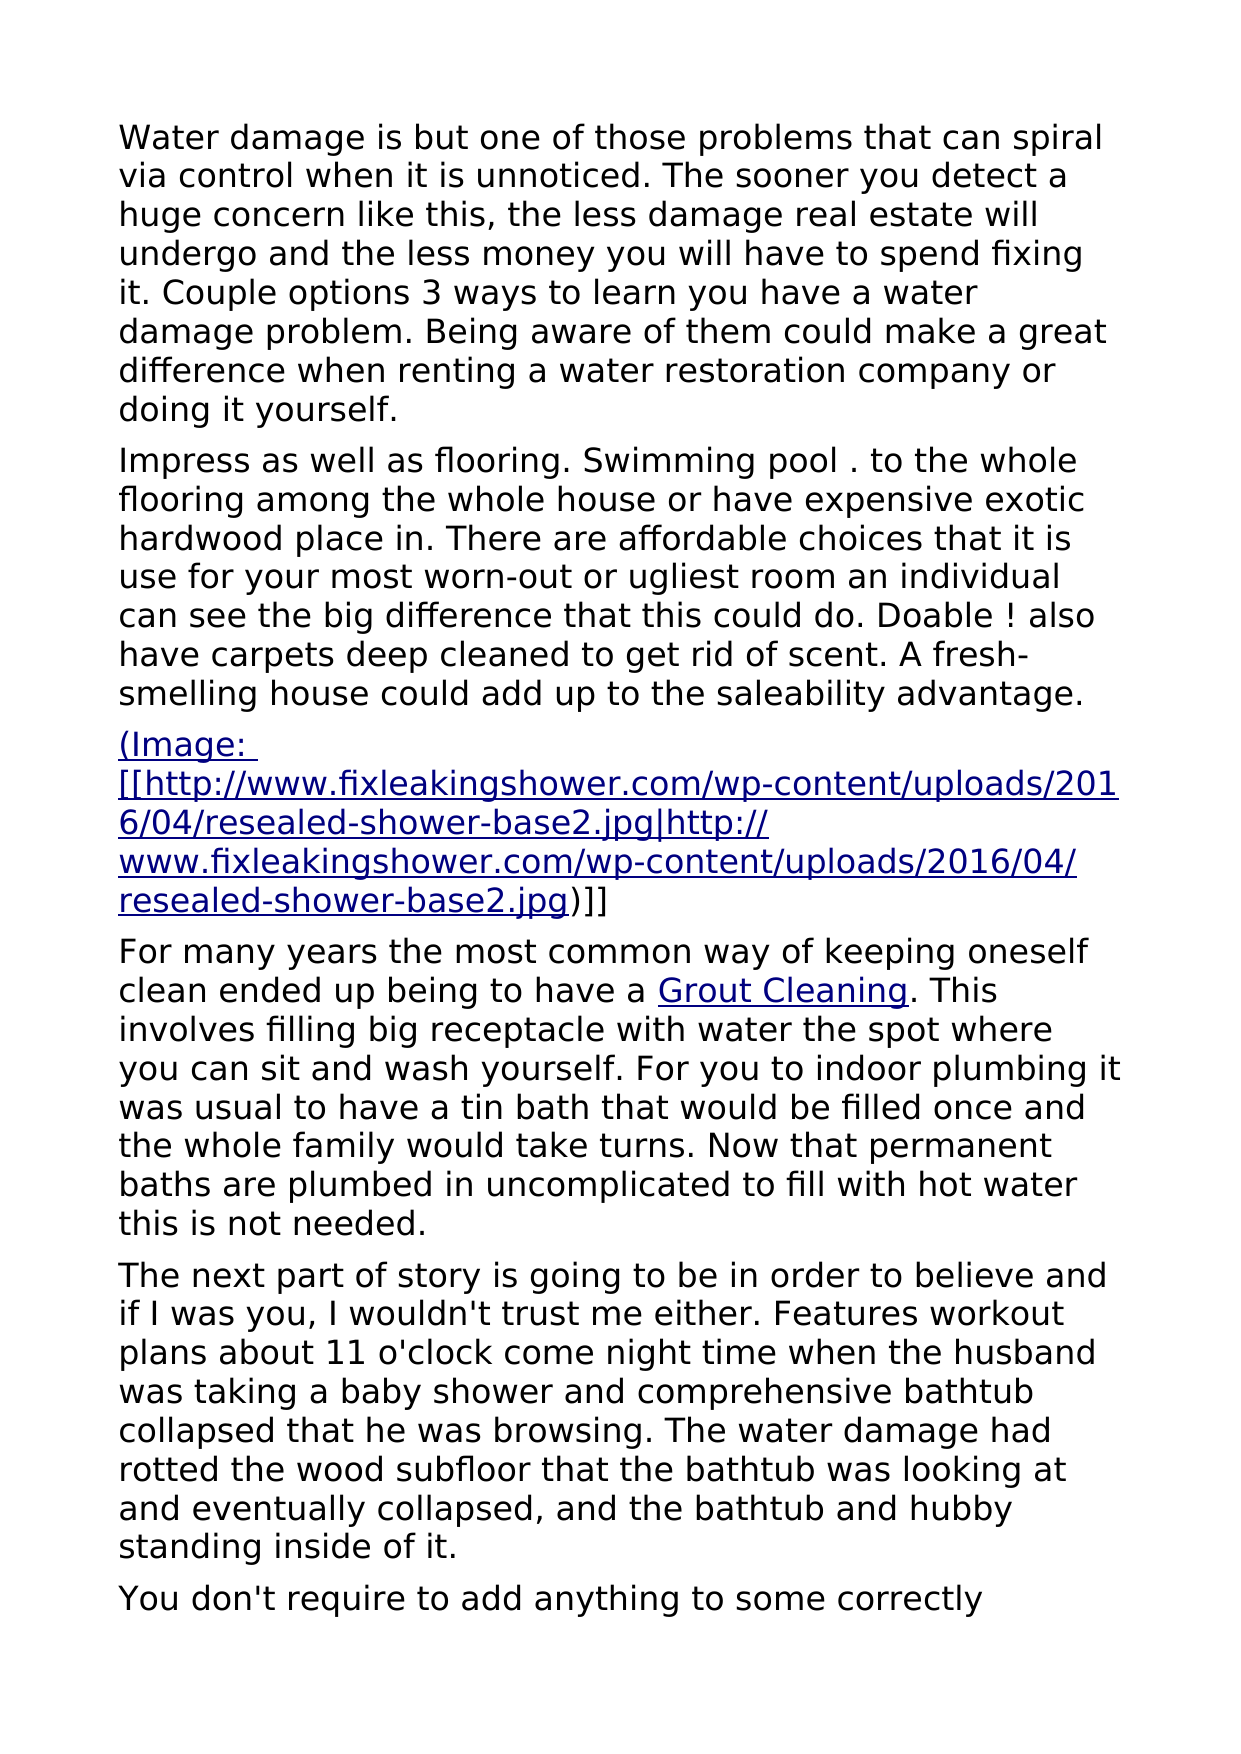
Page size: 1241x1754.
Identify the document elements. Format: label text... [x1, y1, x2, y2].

text The next part of story is going to be in order to believe and if I was you, I wouldn't trust me either. Features workout plans about 11 o'clock come night time when the husband was taking a baby shower and comprehensive bathtub collapsed that he was browsing. The water damage had rotted the wood subfloor that the bathtub was looking at and eventually collapsed, and the bathtub and hubby standing inside of it. [118, 1256, 1122, 1567]
text You don't require to add anything to some correctly [118, 1579, 1122, 1618]
text For many years the most common way of keeping oneself clean ended up being to have a Grout Cleaning. This involves filling big receptacle with water the spot where you can sit and wash yourself. For you to indoor plumbing it was usual to have a tin bath that would be filled once and the whole family would take turns. Now that permanent baths are plumbed in uncomplicated to fill with hot water this is not needed. [118, 933, 1122, 1243]
text Water damage is but one of those problems that can spiral via control when it is unnoticed. The sooner you detect a huge concern like this, the less damage real estate will undergo and the less money you will have to spend fixing it. Couple options 3 ways to learn you have a water damage problem. Being aware of them could make a great difference when renting a water restoration company or doing it yourself. [118, 118, 1122, 429]
text Impress as well as flooring. Swimming pool . to the whole flooring among the whole house or have expensive exotic hardwood place in. There are affordable choices that it is use for your most worn-out or ugliest room an individual can see the big difference that this could do. Doable ! also have carpets deep cleaned to get rid of scent. A fresh-smelling house could add up to the saleability advantage. [118, 441, 1122, 713]
text (Image: [[http://www.fixleakingshower.com/wp-content/uploads/2016/04/resealed-shower-base2.jpg|http://www.fixleakingshower.com/wp-content/uploads/2016/04/resealed-shower-base2.jpg)]] [118, 726, 1122, 920]
